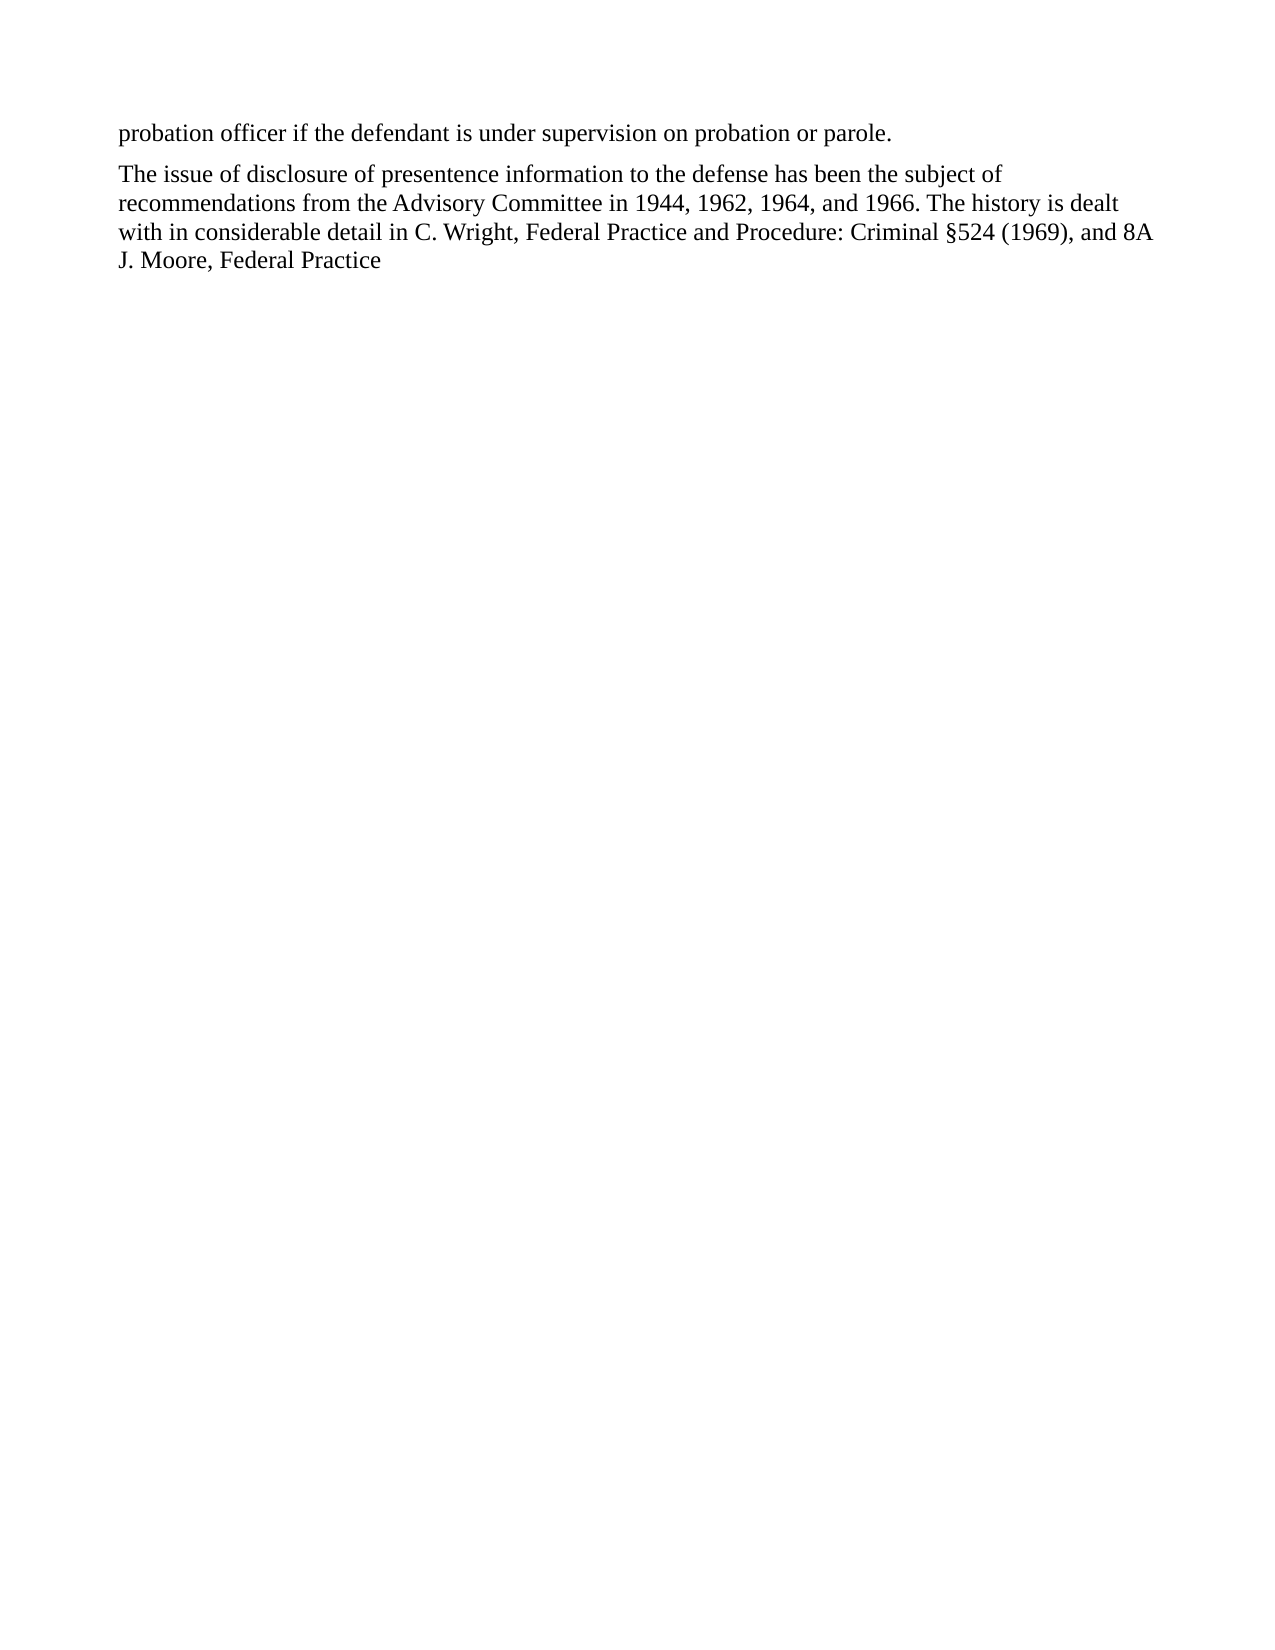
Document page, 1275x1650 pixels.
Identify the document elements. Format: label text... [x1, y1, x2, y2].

text probation officer if the defendant is under supervision on probation or parole. [118, 118, 1157, 147]
text The issue of disclosure of presentence information to the defense has been the subject of recommendations from the Advisory Committee in 1944, 1962, 1964, and 1966. The history is dealt with in considerable detail in C. Wright, Federal Practice and Procedure: Criminal §524 (1969), and 8A J. Moore, Federal Practice [118, 159, 1157, 274]
